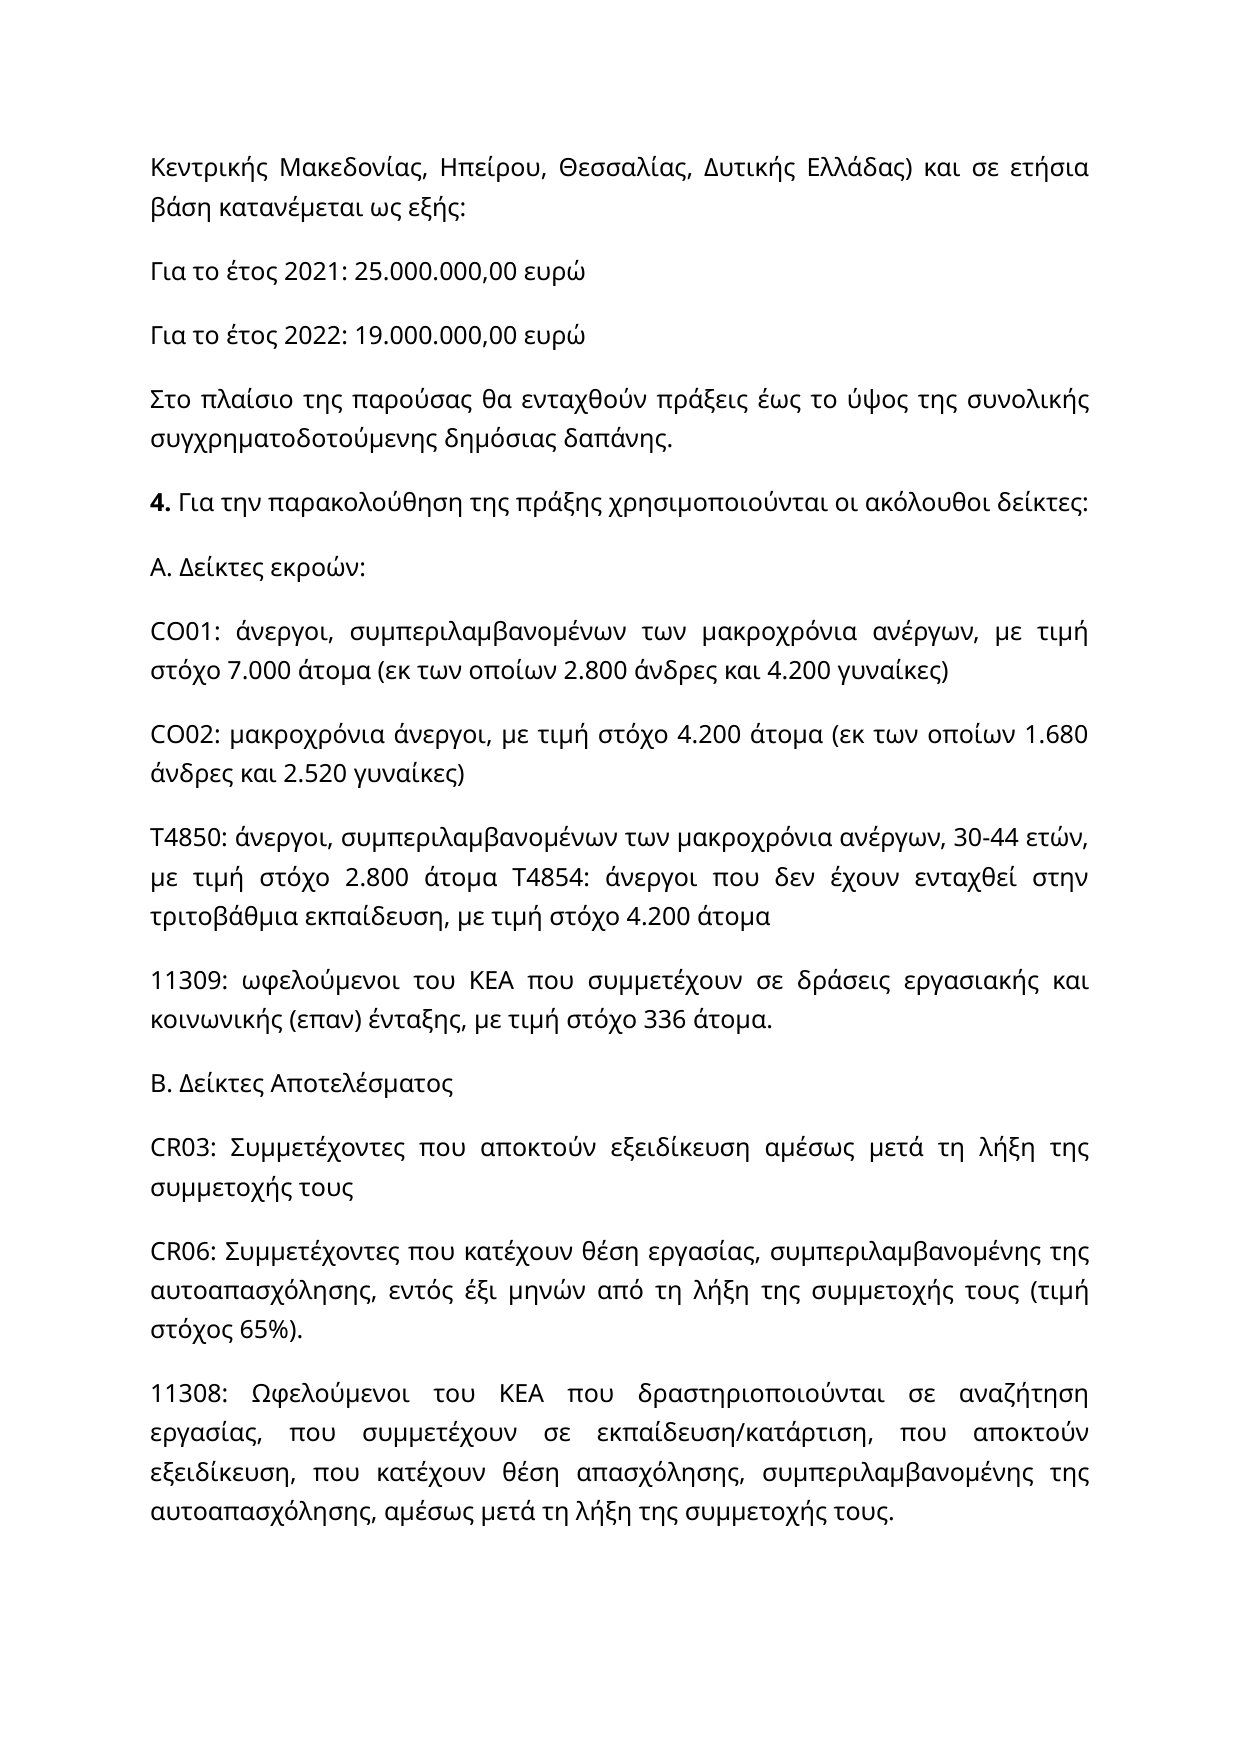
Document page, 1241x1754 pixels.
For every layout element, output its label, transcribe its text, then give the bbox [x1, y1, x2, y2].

text Για το έτος 2021: 25.000.000,00 ευρώ [150, 253, 1090, 287]
text Β. Δείκτες Αποτελέσματος [150, 1066, 1090, 1100]
text 11308: Ωφελούμενοι του ΚΕΑ που δραστηριοποιούνται σε αναζήτηση εργασίας, που συμμετέχουν σε εκπαίδευση/κατάρτιση, που αποκτούν εξειδίκευση, που κατέχουν θέση απασχόλησης, συμπεριλαμβανομένης της αυτοαπασχόλησης, αμέσως μετά τη λήξη της συμμετοχής τους. [150, 1376, 1090, 1527]
text CΟ01: άνεργοι, συμπεριλαμβανομένων των μακροχρόνια ανέργων, με τιμή στόχο 7.000 άτομα (εκ των οποίων 2.800 άνδρες και 4.200 γυναίκες) [150, 613, 1090, 687]
text CR06: Συμμετέχοντες που κατέχουν θέση εργασίας, συμπεριλαμβανομένης της αυτοαπασχόλησης, εντός έξι μηνών από τη λήξη της συμμετοχής τους (τιμή στόχος 65%). [150, 1233, 1090, 1346]
text Α. Δείκτες εκροών: [150, 549, 1090, 583]
text Για το έτος 2022: 19.000.000,00 ευρώ [150, 317, 1090, 352]
text Τ4850: άνεργοι, συμπεριλαμβανομένων των μακροχρόνια ανέργων, 30-44 ετών, με τιμή στόχο 2.800 άτομα Τ4854: άνεργοι που δεν έχουν ενταχθεί στην τριτοβάθμια εκπαίδευση, με τιμή στόχο 4.200 άτομα [150, 820, 1090, 932]
text CR03: Συμμετέχοντες που αποκτούν εξειδίκευση αμέσως μετά τη λήξη της συμμετοχής τους [150, 1130, 1090, 1203]
text 4. Για την παρακολούθηση της πράξης χρησιμοποιούνται οι ακόλουθοι δείκτες: [150, 485, 1090, 519]
text 11309: ωφελούμενοι του ΚΕΑ που συμμετέχουν σε δράσεις εργασιακής και κοινωνικής (επαν) ένταξης, με τιμή στόχο 336 άτομα. [150, 962, 1090, 1036]
text CΟ02: μακροχρόνια άνεργοι, με τιμή στόχο 4.200 άτομα (εκ των οποίων 1.680 άνδρες και 2.520 γυναίκες) [150, 717, 1090, 790]
text Στο πλαίσιο της παρούσας θα ενταχθούν πράξεις έως το ύψος της συνολικής συγχρηματοδοτούμενης δημόσιας δαπάνης. [150, 382, 1090, 455]
text Κεντρικής Μακεδονίας, Ηπείρου, Θεσσαλίας, Δυτικής Ελλάδας) και σε ετήσια βάση κατανέμεται ως εξής: [150, 150, 1090, 223]
